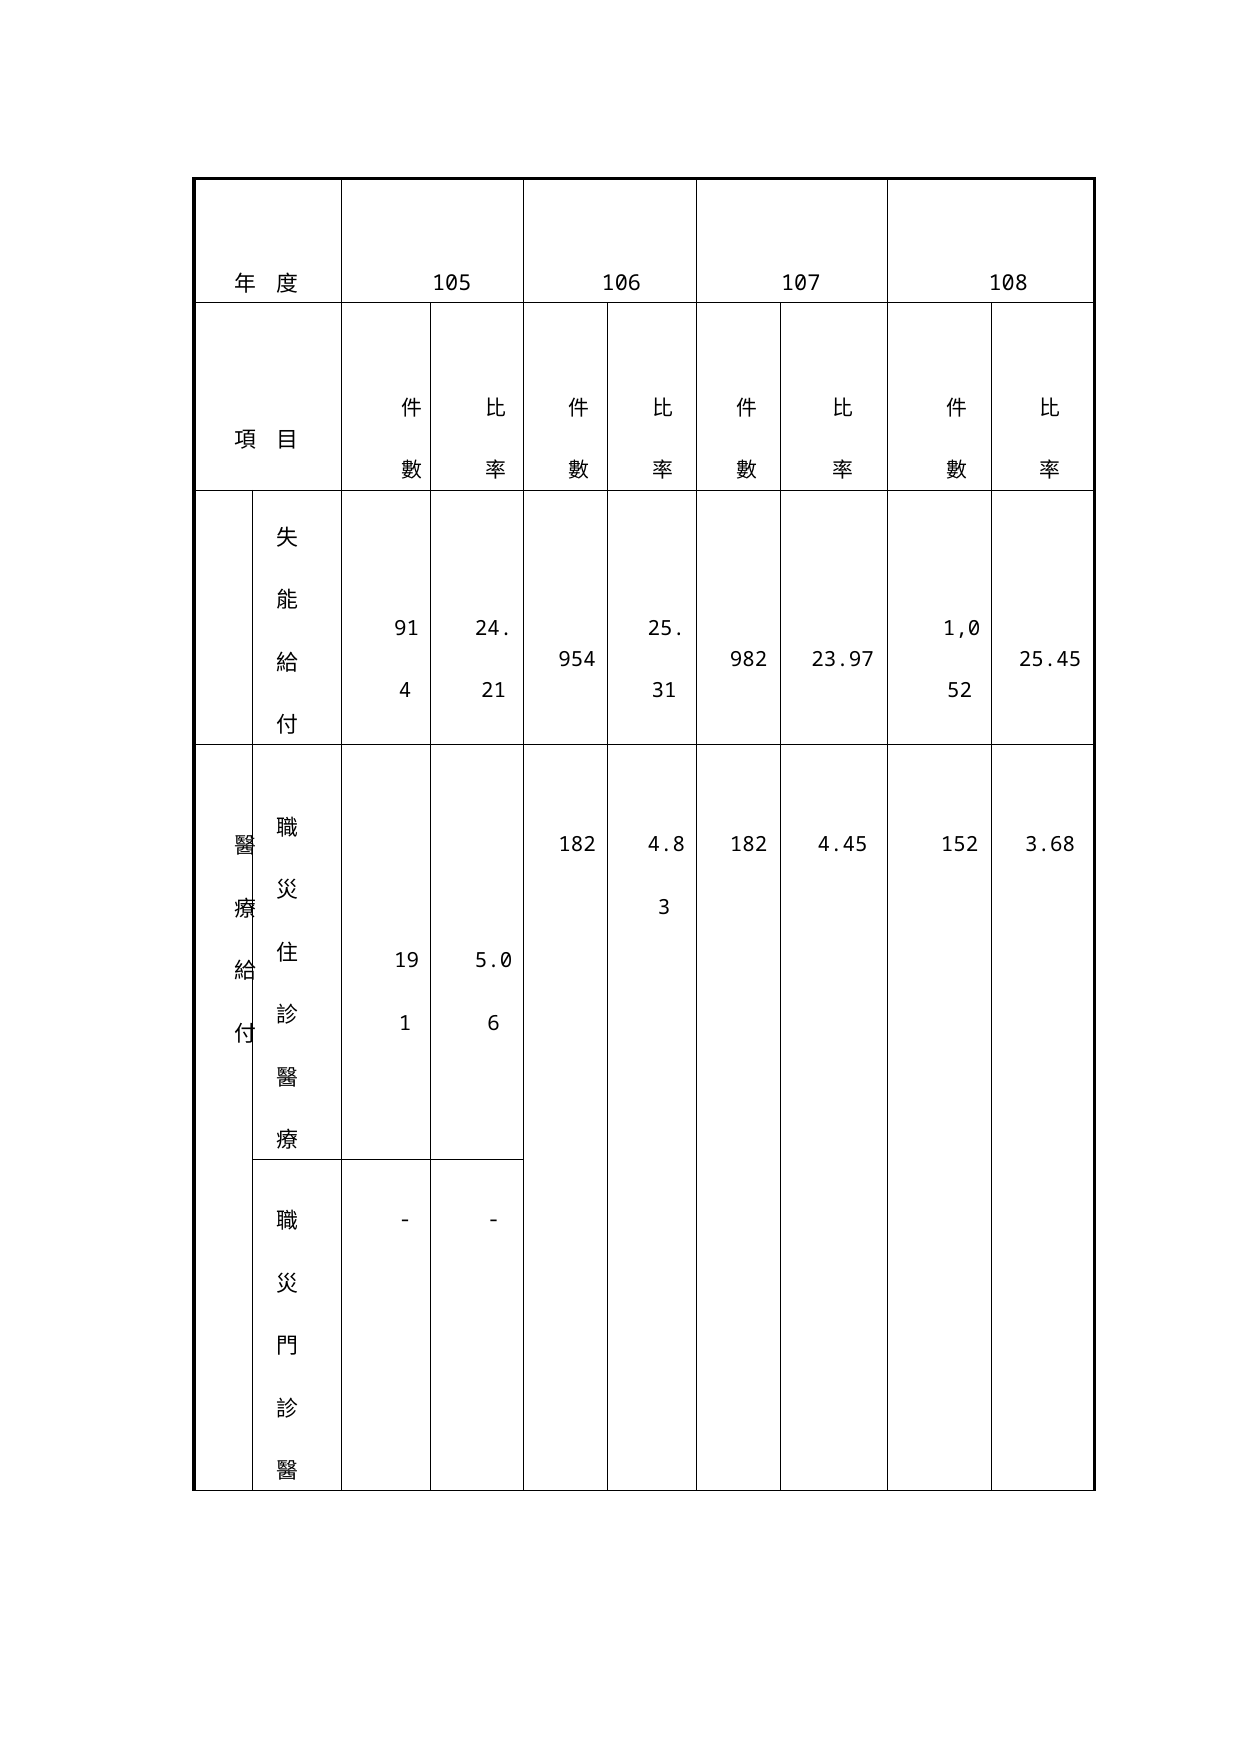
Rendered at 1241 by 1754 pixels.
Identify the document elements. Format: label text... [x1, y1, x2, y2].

table_cell 職災門診醫 [253, 1160, 341, 1490]
table_cell 項目 [196, 303, 341, 490]
table_cell 醫療給付 [196, 745, 252, 1490]
table_cell 現金給付 [196, 491, 252, 744]
table_cell 4.83 [608, 745, 696, 1490]
table_cell 件數 [888, 303, 991, 490]
table_cell 職災住診醫療 [253, 745, 341, 1159]
table_cell 1,052 [888, 491, 991, 744]
table_cell 件數 [342, 303, 430, 490]
table_cell 191 [342, 745, 430, 1159]
table_header 106 [524, 180, 696, 302]
table_header 105 [342, 180, 523, 302]
table_cell 23.97 [781, 491, 887, 744]
table_cell 914 [342, 491, 430, 744]
table_header 107 [697, 180, 887, 302]
table_cell 件數 [524, 303, 607, 490]
table_cell 比率 [431, 303, 523, 490]
table_cell 比率 [608, 303, 696, 490]
table_cell 982 [697, 491, 780, 744]
table_cell 25.31 [608, 491, 696, 744]
table_cell 954 [524, 491, 607, 744]
table_header 108 [888, 180, 1093, 302]
table_cell - [431, 1160, 523, 1490]
table_cell 182 [697, 745, 780, 1490]
table_cell 182 [524, 745, 607, 1490]
table_cell 3.68 [992, 745, 1093, 1490]
table_cell 失能給付 [253, 491, 341, 744]
table_cell 152 [888, 745, 991, 1490]
table_cell 4.45 [781, 745, 887, 1490]
table_cell 件數 [697, 303, 780, 490]
table_header 年度 [196, 180, 341, 302]
table_cell 5.06 [431, 745, 523, 1159]
table_cell 比率 [781, 303, 887, 490]
table_cell - [342, 1160, 430, 1490]
table_cell 比率 [992, 303, 1093, 490]
table_cell 24.21 [431, 491, 523, 744]
table_cell 25.45 [992, 491, 1093, 744]
